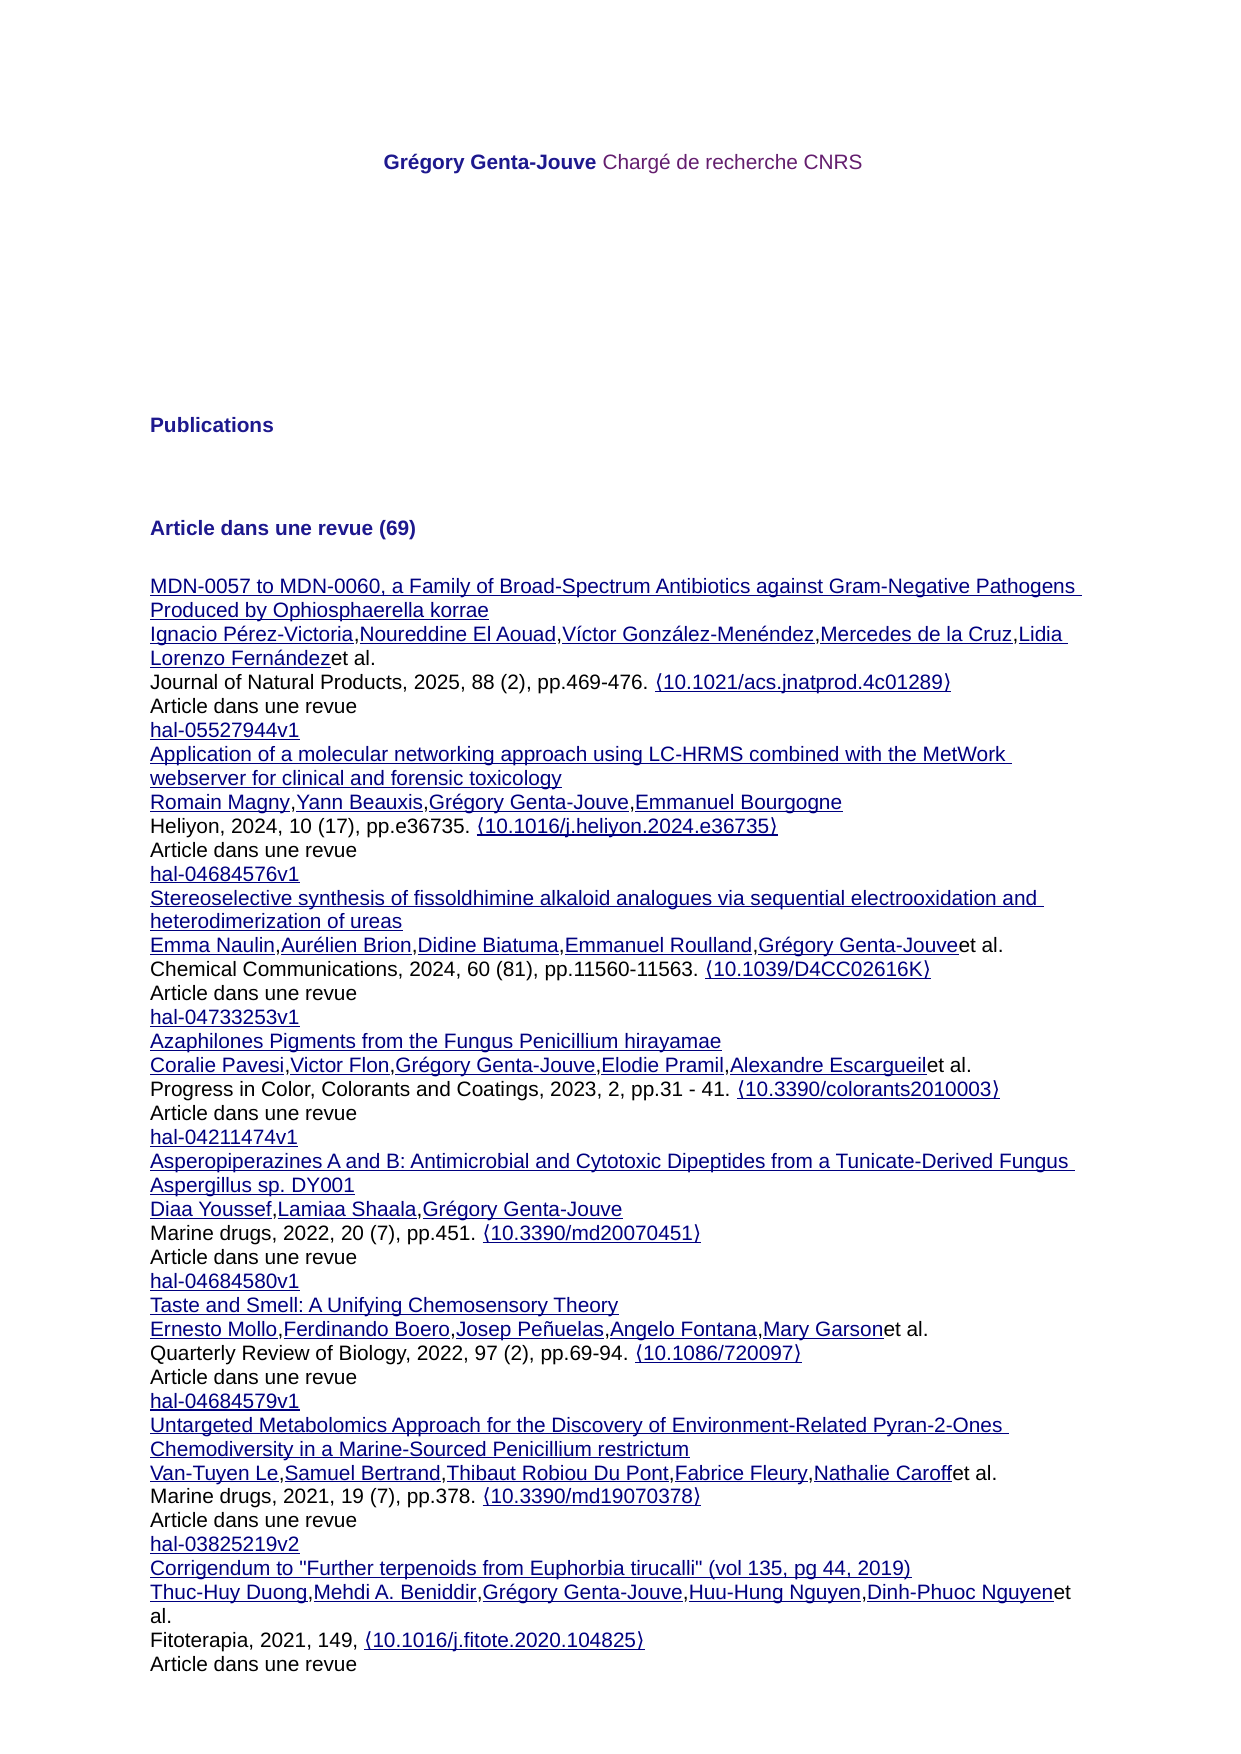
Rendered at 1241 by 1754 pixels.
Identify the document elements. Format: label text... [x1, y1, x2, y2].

table_cell Taste and Smell: A Unifying Chemosensory Theory Ernesto Mollo,Ferdinando Boero,Josep Peñuelas,Angelo Fontana,Mary Garsonet al. Quarterly Review of Biology, 2022, 97 (2), pp.69-94. ⟨10.1086/720097⟩ Article dans une revue hal-04684579v1 [150, 1293, 1090, 1412]
subtitle Article dans une revue (69) [150, 516, 1090, 539]
table_cell Corrigendum to "Further terpenoids from Euphorbia tirucalli" (vol 135, pg 44, 2019) Thuc-Huy Duong,Mehdi A. Beniddir,Grégory Genta-Jouve,Huu-Hung Nguyen,Dinh-Phuoc Nguyenet al. Fitoterapia, 2021, 149, ⟨10.1016/j.fitote.2020.104825⟩ Article dans une revue [150, 1556, 1090, 1676]
subtitle Publications [150, 412, 1090, 436]
subtitle Grégory Genta-Jouve Chargé de recherche CNRS [150, 150, 1090, 174]
table_cell Application of a molecular networking approach using LC-HRMS combined with the MetWork webserver for clinical and forensic toxicology Romain Magny,Yann Beauxis,Grégory Genta-Jouve,Emmanuel Bourgogne Heliyon, 2024, 10 (17), pp.e36735. ⟨10.1016/j.heliyon.2024.e36735⟩ Article dans une revue hal-04684576v1 [150, 742, 1090, 885]
table_cell Asperopiperazines A and B: Antimicrobial and Cytotoxic Dipeptides from a Tunicate-Derived Fungus Aspergillus sp. DY001 Diaa Youssef,Lamiaa Shaala,Grégory Genta-Jouve Marine drugs, 2022, 20 (7), pp.451. ⟨10.3390/md20070451⟩ Article dans une revue hal-04684580v1 [150, 1149, 1090, 1293]
table_header MDN-0057 to MDN-0060, a Family of Broad-Spectrum Antibiotics against Gram-Negative Pathogens Produced by Ophiosphaerella korrae Ignacio Pérez-Victoria,Noureddine El Aouad,Víctor González-Menéndez,Mercedes de la Cruz,Lidia Lorenzo Fernándezet al. Journal of Natural Products, 2025, 88 (2), pp.469-476. ⟨10.1021/acs.jnatprod.4c01289⟩ Article dans une revue hal-05527944v1 [150, 574, 1090, 742]
table_cell Azaphilones Pigments from the Fungus Penicillium hirayamae Coralie Pavesi,Victor Flon,Grégory Genta-Jouve,Elodie Pramil,Alexandre Escargueilet al. Progress in Color, Colorants and Coatings, 2023, 2, pp.31 - 41. ⟨10.3390/colorants2010003⟩ Article dans une revue hal-04211474v1 [150, 1029, 1090, 1149]
table_cell Stereoselective synthesis of fissoldhimine alkaloid analogues via sequential electrooxidation and heterodimerization of ureas Emma Naulin,Aurélien Brion,Didine Biatuma,Emmanuel Roulland,Grégory Genta-Jouveet al. Chemical Communications, 2024, 60 (81), pp.11560-11563. ⟨10.1039/D4CC02616K⟩ Article dans une revue hal-04733253v1 [150, 885, 1090, 1029]
table_cell Untargeted Metabolomics Approach for the Discovery of Environment-Related Pyran-2-Ones Chemodiversity in a Marine-Sourced Penicillium restrictum Van-Tuyen Le,Samuel Bertrand,Thibaut Robiou Du Pont,Fabrice Fleury,Nathalie Caroffet al. Marine drugs, 2021, 19 (7), pp.378. ⟨10.3390/md19070378⟩ Article dans une revue hal-03825219v2 [150, 1413, 1090, 1556]
